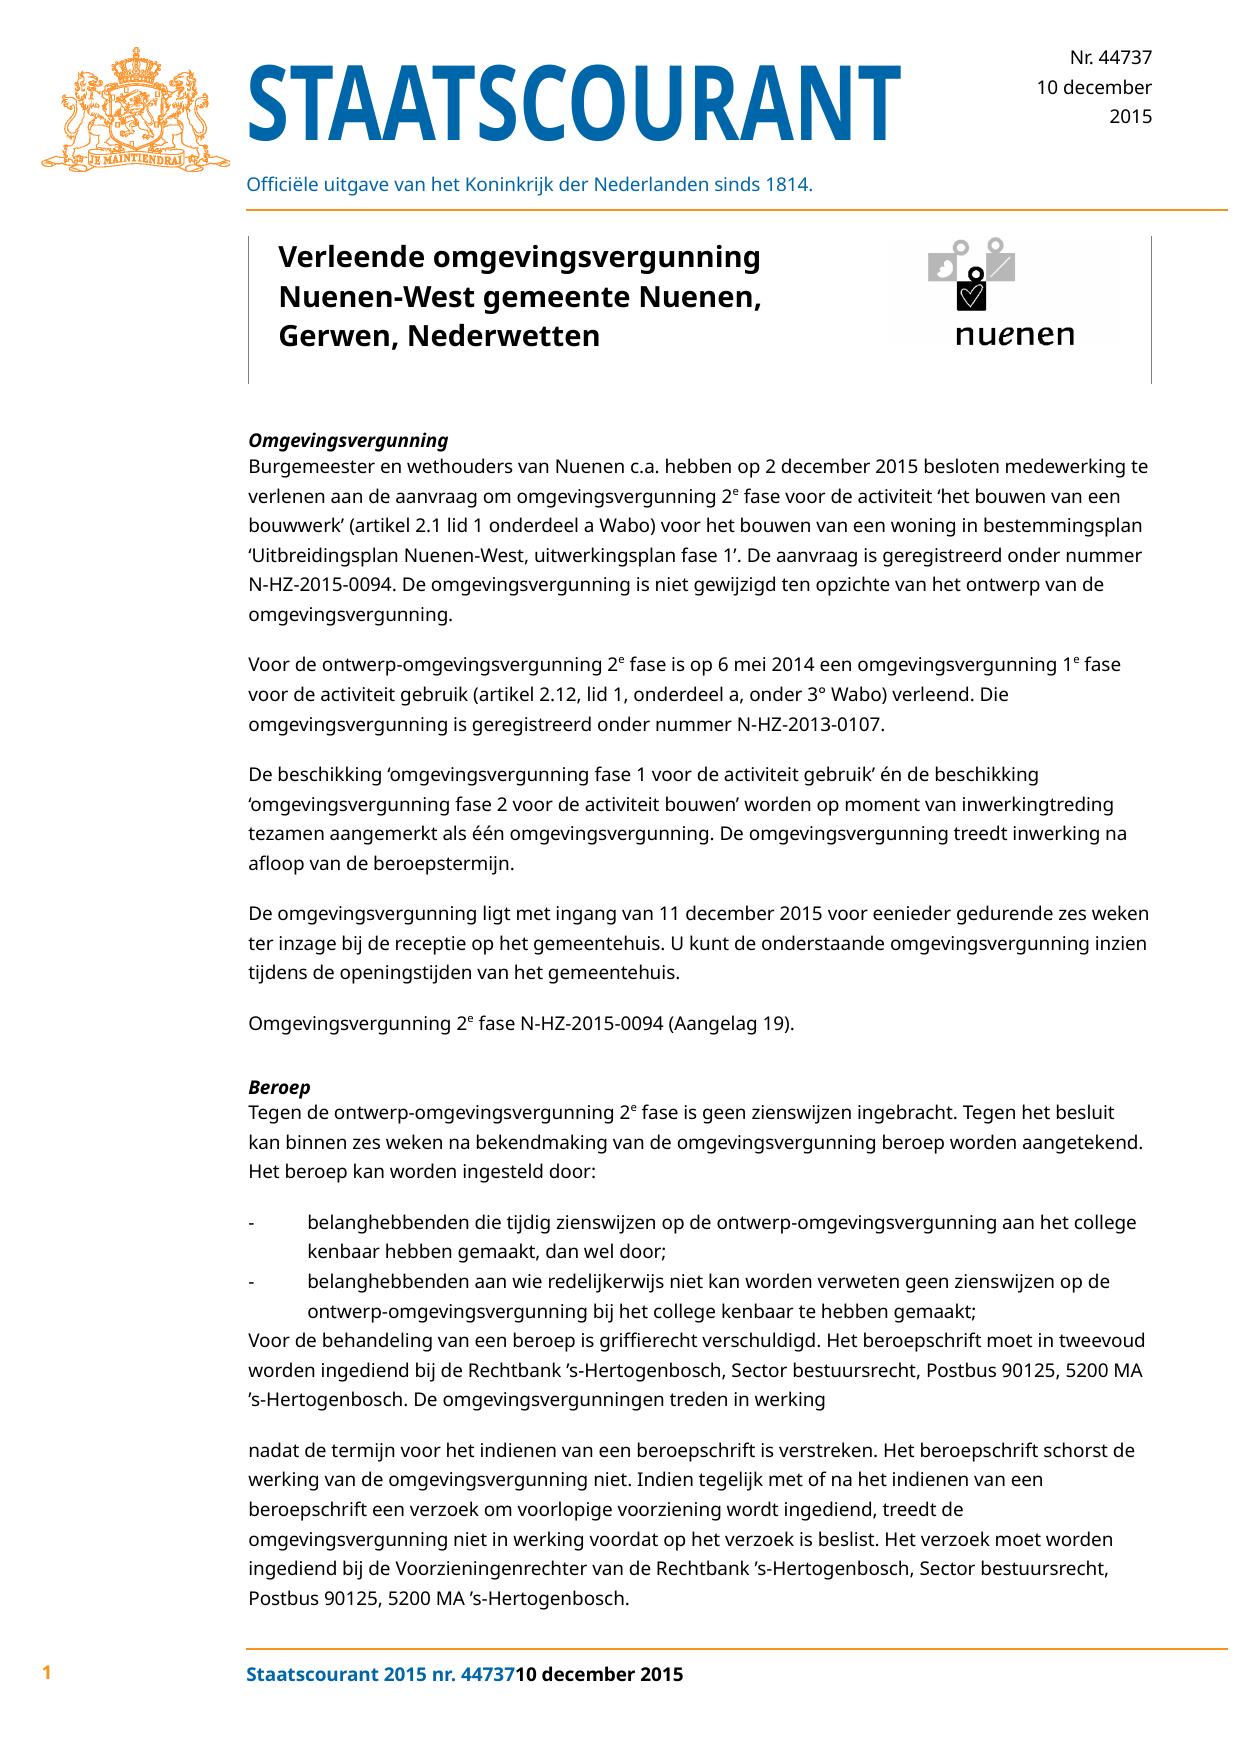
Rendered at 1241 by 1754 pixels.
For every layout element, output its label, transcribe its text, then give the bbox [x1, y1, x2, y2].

table_header Verleende omgevingsvergunning Nuenen-West gemeente Nuenen, Gerwen, Nederwetten [249, 236, 850, 384]
text Burgemeester en wethouders van Nuenen c.a. hebben op 2 december 2015 besloten medewerking te verlenen aan de aanvraag om omgevingsvergunning 2e fase voor de activiteit ‘het bouwen van een bouwwerk’ (artikel 2.1 lid 1 onderdeel a Wabo) voor het bouwen van een woning in bestemmingsplan ‘Uitbreidingsplan Nuenen-West, uitwerkingsplan fase 1’. De aanvraag is geregistreerd onder nummer N-HZ-2015-0094. De omgevingsvergunning is niet gewijzigd ten opzichte van het ontwerp van de omgevingsvergunning. [248, 453, 1152, 627]
text Omgevingsvergunning [248, 427, 1152, 453]
text Voor de behandeling van een beroep is griffierecht verschuldigd. Het beroepschrift moet in tweevoud worden ingediend bij de Rechtbank ’s-Hertogenbosch, Sector bestuursrecht, Postbus 90125, 5200 MA ’s-Hertogenbosch. De omgevingsvergunningen treden in werking [248, 1327, 1152, 1412]
text De beschikking ‘omgevingsvergunning fase 1 voor de activiteit gebruik’ én de beschikking ‘omgevingsvergunning fase 2 voor de activiteit bouwen’ worden op moment van inwerkingtreding tezamen aangemerkt als één omgevingsvergunning. De omgevingsvergunning treedt inwerking na afloop van de beroepstermijn. [248, 761, 1152, 876]
text Omgevingsvergunning 2e fase N-HZ-2015-0094 (Aangelag 19). [248, 1010, 1152, 1036]
list belanghebbenden die tijdig zienswijzen op de ontwerp-omgevingsvergunning aan het college kenbaar hebben gemaakt, dan wel door; [248, 1209, 1152, 1264]
text De omgevingsvergunning ligt met ingang van 11 december 2015 voor eenieder gedurende zes weken ter inzage bij de receptie op het gemeentehuis. U kunt de onderstaande omgevingsvergunning inzien tijdens de openingstijden van het gemeentehuis. [248, 900, 1152, 985]
text nadat de termijn voor het indienen van een beroepschrift is verstreken. Het beroepschrift schorst de werking van de omgevingsvergunning niet. Indien tegelijk met of na het indienen van een beroepschrift een verzoek om voorlopige voorziening wordt ingediend, treedt de omgevingsvergunning niet in werking voordat op het verzoek is beslist. Het verzoek moet worden ingediend bij de Voorzieningenrechter van de Rechtbank ’s-Hertogenbosch, Sector bestuursrecht, Postbus 90125, 5200 MA ’s-Hertogenbosch. [248, 1437, 1152, 1611]
picture [41, 47, 231, 172]
text Tegen de ontwerp-omgevingsvergunning 2e fase is geen zienswijzen ingebracht. Tegen het besluit kan binnen zes weken na bekendmaking van de omgevingsvergunning beroep worden aangetekend. Het beroep kan worden ingesteld door: [248, 1099, 1152, 1184]
list belanghebbenden aan wie redelijkerwijs niet kan worden verweten geen zienswijzen op de ontwerp-omgevingsvergunning bij het college kenbaar te hebben gemaakt; [248, 1268, 1152, 1324]
table_header [850, 236, 1151, 384]
picture [882, 236, 1119, 346]
text Voor de ontwerp-omgevingsvergunning 2e fase is op 6 mei 2014 een omgevingsvergunning 1e fase voor de activiteit gebruik (artikel 2.12, lid 1, onderdeel a, onder 3° Wabo) verleend. Die omgevingsvergunning is geregistreerd onder nummer N-HZ-2013-0107. [248, 652, 1152, 736]
text Beroep [248, 1074, 1152, 1099]
